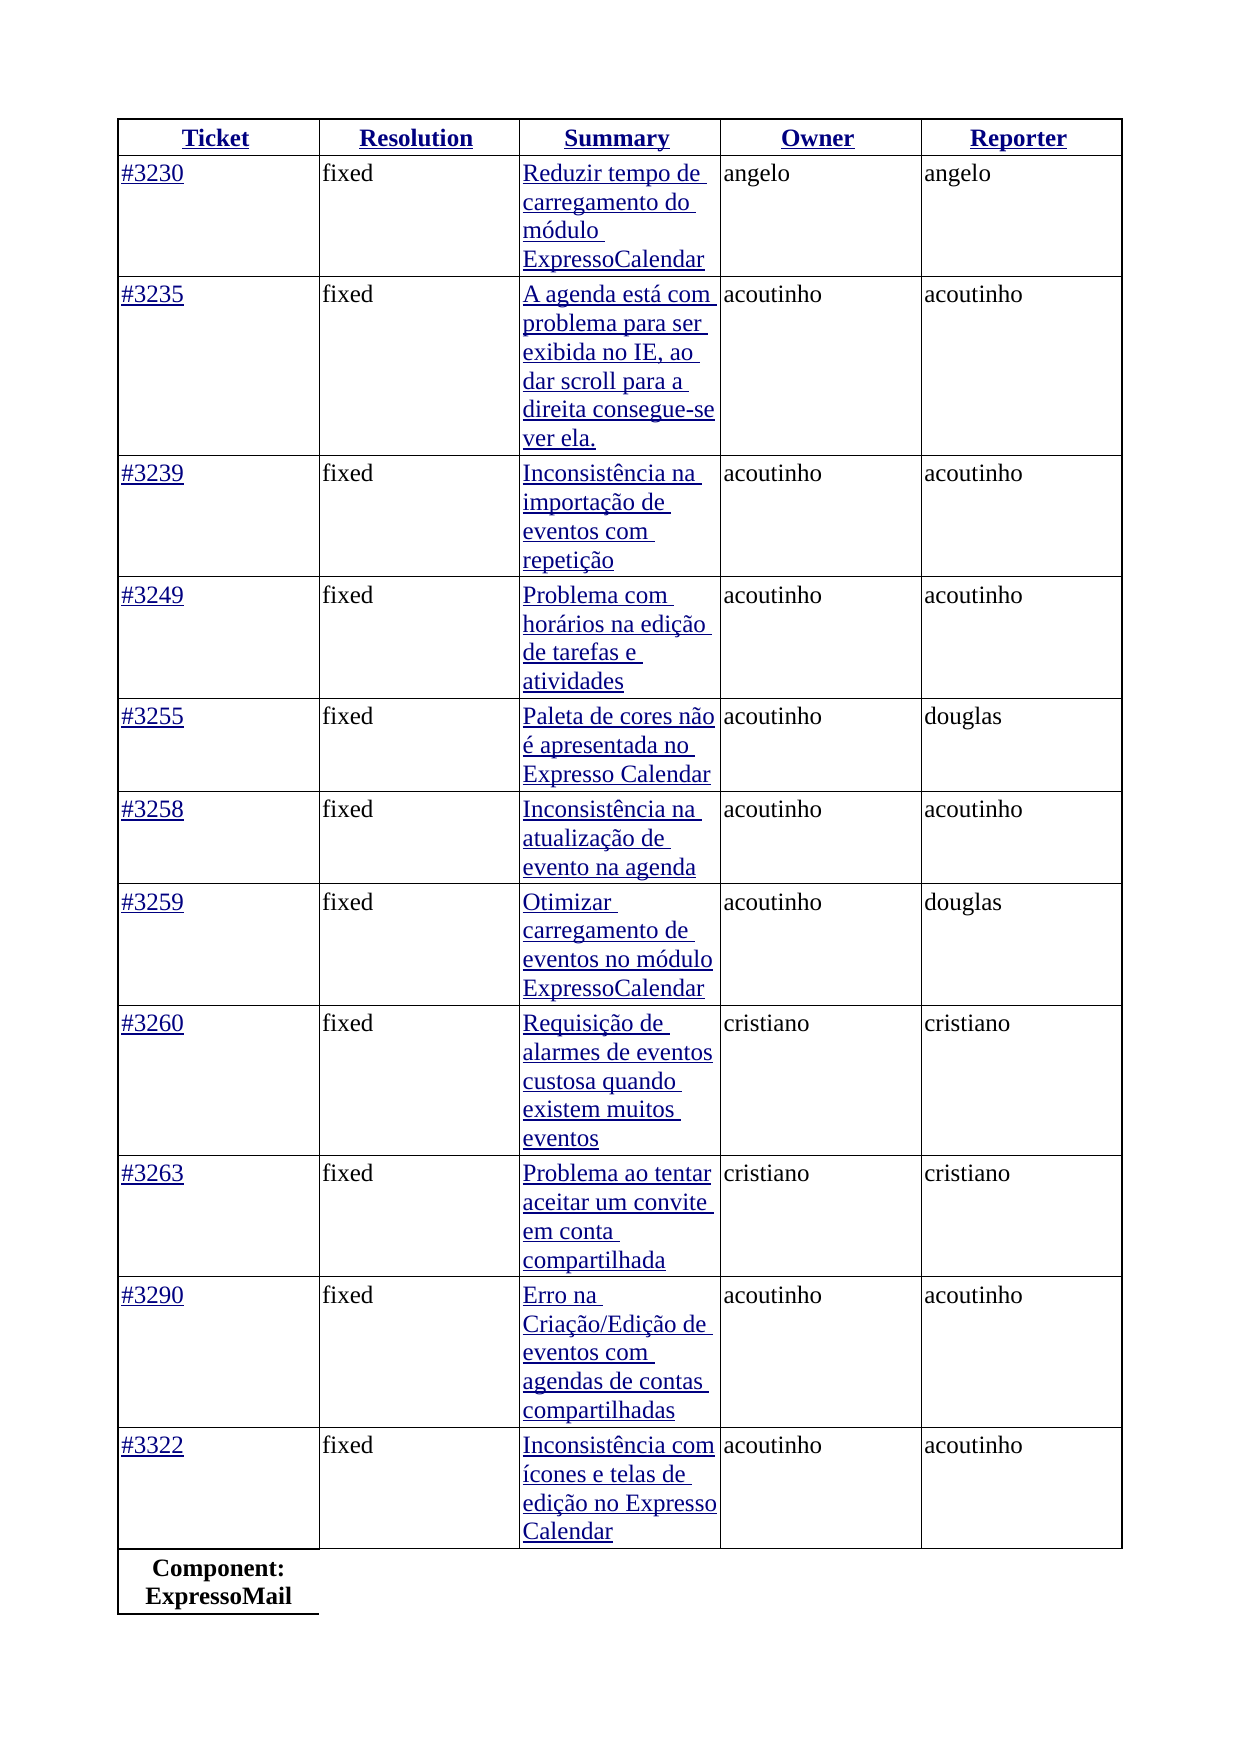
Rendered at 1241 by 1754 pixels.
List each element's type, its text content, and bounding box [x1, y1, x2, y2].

table_cell Erro na Criação/Edição de eventos com agendas de contas compartilhadas [520, 1277, 720, 1427]
table_cell fixed [320, 884, 519, 1005]
table_cell acoutinho [922, 1277, 1121, 1427]
table_cell Requisição de alarmes de eventos custosa quando existem muitos eventos [520, 1006, 720, 1155]
table_cell Problema ao tentar aceitar um convite em conta compartilhada [520, 1156, 720, 1276]
table_cell acoutinho [721, 577, 921, 698]
table_cell fixed [320, 156, 519, 276]
table_cell fixed [320, 792, 519, 883]
table_cell fixed [320, 1006, 519, 1155]
table_cell cristiano [922, 1156, 1121, 1276]
table_cell #3290 [119, 1277, 319, 1427]
table_header Ticket [119, 120, 319, 154]
table_cell acoutinho [922, 792, 1121, 883]
table_cell #3255 [119, 699, 319, 791]
table_cell cristiano [721, 1006, 921, 1155]
table_header Resolution [320, 120, 519, 154]
table_header Reporter [922, 120, 1121, 154]
table_cell acoutinho [721, 277, 921, 455]
table_cell #3230 [119, 156, 319, 276]
table_cell #3322 [119, 1428, 319, 1548]
table_cell Inconsistência na atualização de evento na agenda [520, 792, 720, 883]
table_cell fixed [320, 1156, 519, 1276]
table_cell acoutinho [922, 577, 1121, 698]
table_cell #3239 [119, 456, 319, 576]
table_cell acoutinho [922, 456, 1121, 576]
table_cell douglas [922, 884, 1121, 1005]
table_cell acoutinho [922, 1428, 1121, 1548]
table_cell fixed [320, 1428, 519, 1548]
table_cell #3263 [119, 1156, 319, 1276]
table_cell #3249 [119, 577, 319, 698]
table_cell Problema com horários na edição de tarefas e atividades [520, 577, 720, 698]
table_cell cristiano [721, 1156, 921, 1276]
table_cell acoutinho [721, 884, 921, 1005]
table_cell fixed [320, 277, 519, 455]
table_cell angelo [922, 156, 1121, 276]
table_cell #3259 [119, 884, 319, 1005]
table_header Summary [520, 120, 720, 154]
table_cell Paleta de cores não é apresentada no Expresso Calendar [520, 699, 720, 791]
table_cell acoutinho [922, 277, 1121, 455]
table_cell acoutinho [721, 792, 921, 883]
table_cell Inconsistência na importação de eventos com repetição [520, 456, 720, 576]
table_cell fixed [320, 1277, 519, 1427]
table_cell cristiano [922, 1006, 1121, 1155]
table_cell acoutinho [721, 456, 921, 576]
table_cell douglas [922, 699, 1121, 791]
table_cell Inconsistência com ícones e telas de edição no Expresso Calendar [520, 1428, 720, 1548]
table_cell #3260 [119, 1006, 319, 1155]
table_cell Reduzir tempo de carregamento do módulo ExpressoCalendar [520, 156, 720, 276]
table_cell fixed [320, 456, 519, 576]
table_cell A agenda está com problema para ser exibida no IE, ao dar scroll para a direita consegue-se ver ela. [520, 277, 720, 455]
table_cell Component: ExpressoMail [119, 1550, 319, 1613]
table_cell angelo [721, 156, 921, 276]
table_cell acoutinho [721, 699, 921, 791]
table_cell fixed [320, 699, 519, 791]
table_cell fixed [320, 577, 519, 698]
table_cell Otimizar carregamento de eventos no módulo ExpressoCalendar [520, 884, 720, 1005]
table_header Owner [721, 120, 921, 154]
table_cell #3235 [119, 277, 319, 455]
table_cell #3258 [119, 792, 319, 883]
table_cell acoutinho [721, 1428, 921, 1548]
table_cell acoutinho [721, 1277, 921, 1427]
